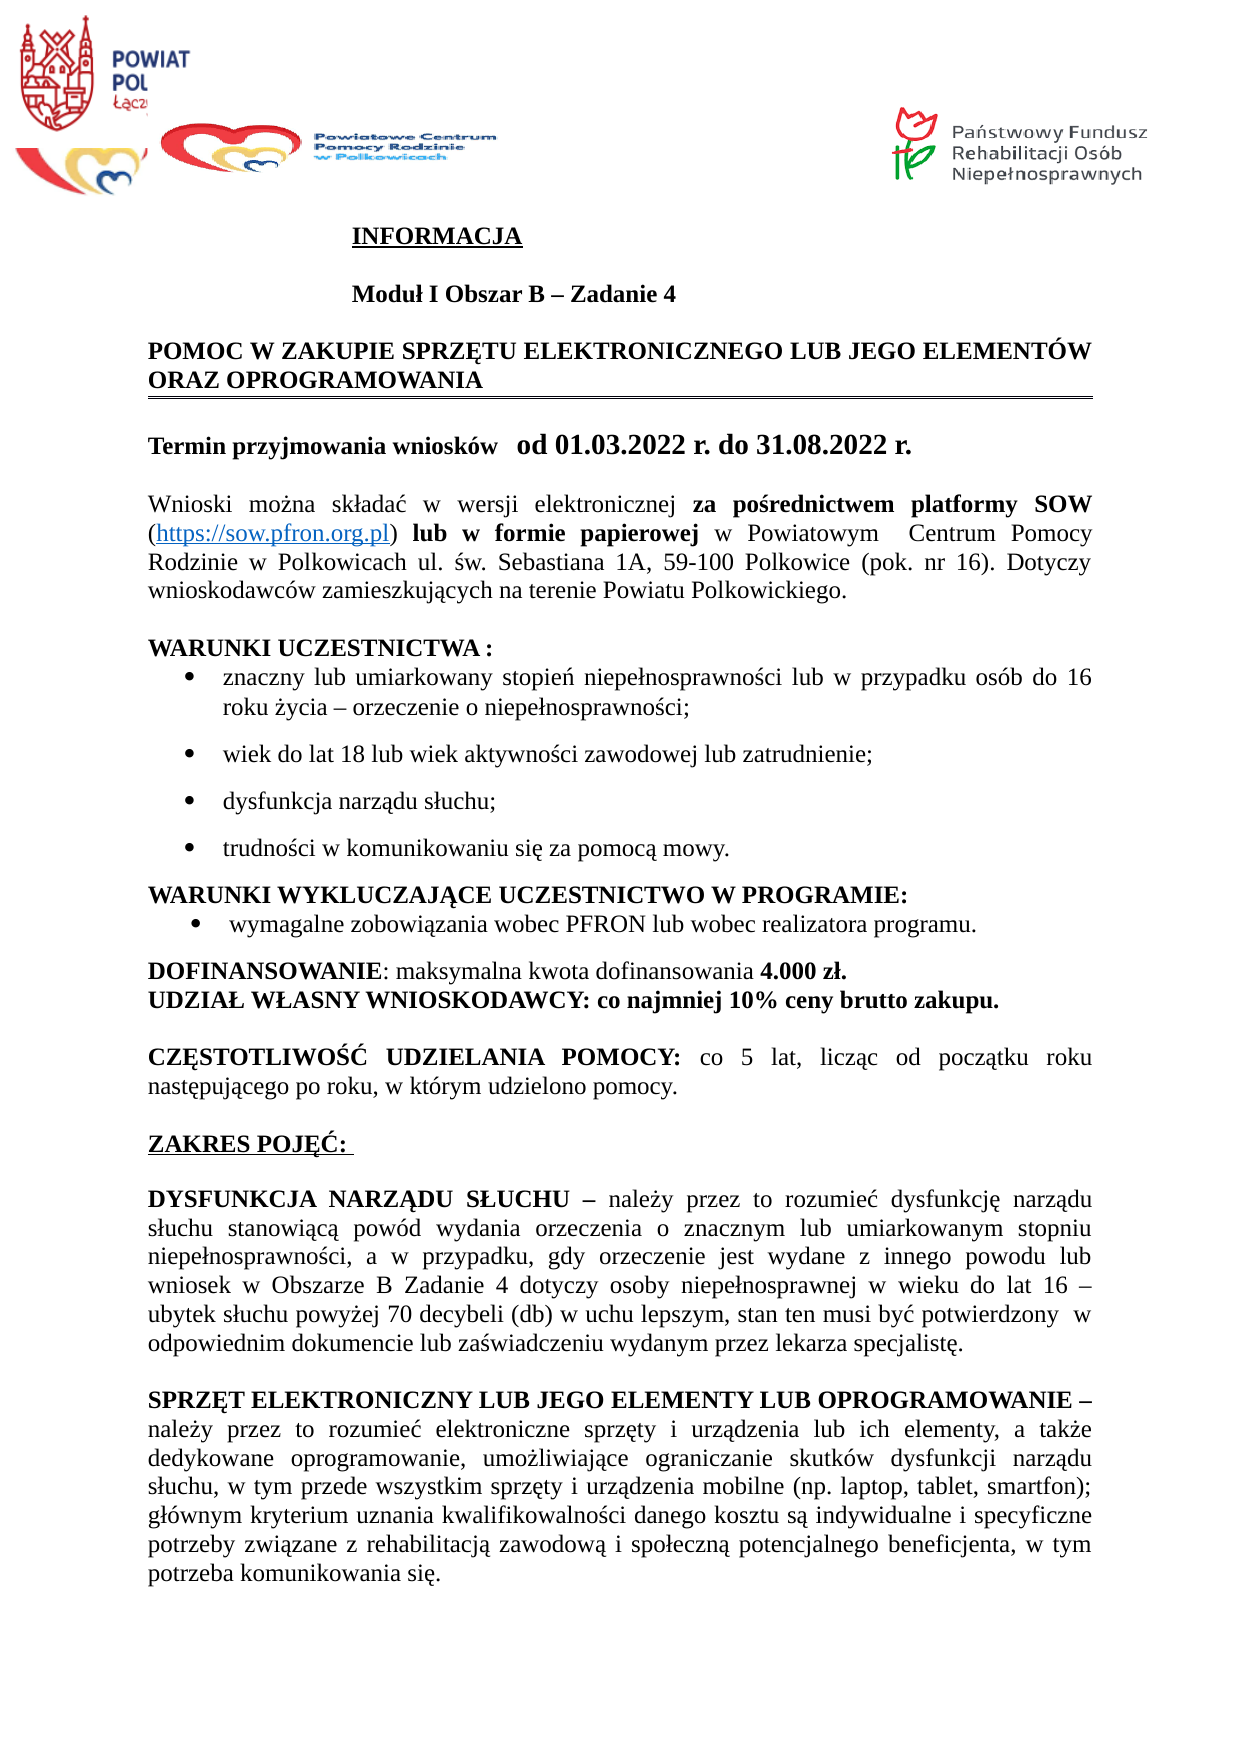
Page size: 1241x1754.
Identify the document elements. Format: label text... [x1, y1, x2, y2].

picture [0, 0, 500, 294]
text INFORMACJA [352, 221, 1093, 250]
text UDZIAŁ WŁASNY WNIOSKODAWCY: co najmniej 10% ceny brutto zakupu. [148, 985, 1093, 1014]
text Wnioski można składać w wersji elektronicznej za pośrednictwem platformy SOW (https://sow.pfron.org.pl) lub w formie papierowej w Powiatowym Centrum Pomocy Rodzinie w Polkowicach ul. św. Sebastiana 1A, 59-100 Polkowice (pok. nr 16). Dotyczy wnioskodawców zamieszkujących na terenie Powiatu Polkowickiego. [148, 489, 1093, 604]
text DYSFUNKCJA NARZĄDU SŁUCHU – należy przez to rozumieć dysfunkcję narządu słuchu stanowiącą powód wydania orzeczenia o znacznym lub umiarkowanym stopniu niepełnosprawności, a w przypadku, gdy orzeczenie jest wydane z innego powodu lub wniosek w Obszarze B Zadanie 4 dotyczy osoby niepełnosprawnej w wieku do lat 16 – ubytek słuchu powyżej 70 decybeli (db) w uchu lepszym, stan ten musi być potwierdzony w odpowiednim dokumencie lub zaświadczeniu wydanym przez lekarza specjalistę. [148, 1184, 1093, 1356]
list znaczny lub umiarkowany stopień niepełnosprawności lub w przypadku osób do 16 roku życia – orzeczenie o niepełnosprawności; [185, 662, 1093, 721]
text DOFINANSOWANIE: maksymalna kwota dofinansowania 4.000 zł. [148, 956, 1093, 985]
text POMOC W ZAKUPIE SPRZĘTU ELEKTRONICZNEGO LUB JEGO ELEMENTÓW ORAZ OPROGRAMOWANIA [148, 336, 1093, 396]
list trudności w komunikowaniu się za pomocą mowy. [185, 833, 1093, 862]
text Termin przyjmowania wniosków od 01.03.2022 r. do 31.08.2022 r. [148, 427, 1093, 460]
list wiek do lat 18 lub wiek aktywności zawodowej lub zatrudnienie; [185, 739, 1093, 768]
text Moduł I Obszar B – Zadanie 4 [148, 279, 1093, 307]
picture [847, 73, 1193, 218]
text SPRZĘT ELEKTRONICZNY LUB JEGO ELEMENTY LUB OPROGRAMOWANIE – należy przez to rozumieć elektroniczne sprzęty i urządzenia lub ich elementy, a także dedykowane oprogramowanie, umożliwiające ograniczanie skutków dysfunkcji narządu słuchu, w tym przede wszystkim sprzęty i urządzenia mobilne (np. laptop, tablet, smartfon); głównym kryterium uznania kwalifikowalności danego kosztu są indywidualne i specyficzne potrzeby związane z rehabilitacją zawodową i społeczną potencjalnego beneficjenta, w tym potrzeba komunikowania się. [148, 1385, 1093, 1586]
text CZĘSTOTLIWOŚĆ UDZIELANIA POMOCY: co 5 lat, licząc od początku roku następującego po roku, w którym udzielono pomocy. [148, 1042, 1093, 1100]
text ZAKRES POJĘĆ: [148, 1129, 1093, 1157]
list wymagalne zobowiązania wobec PFRON lub wobec realizatora programu. [191, 909, 1093, 938]
list dysfunkcja narządu słuchu; [185, 786, 1093, 815]
text WARUNKI WYKLUCZAJĄCE UCZESTNICTWO W PROGRAMIE: [148, 880, 1093, 909]
text WARUNKI UCZESTNICTWA : [148, 633, 1093, 662]
